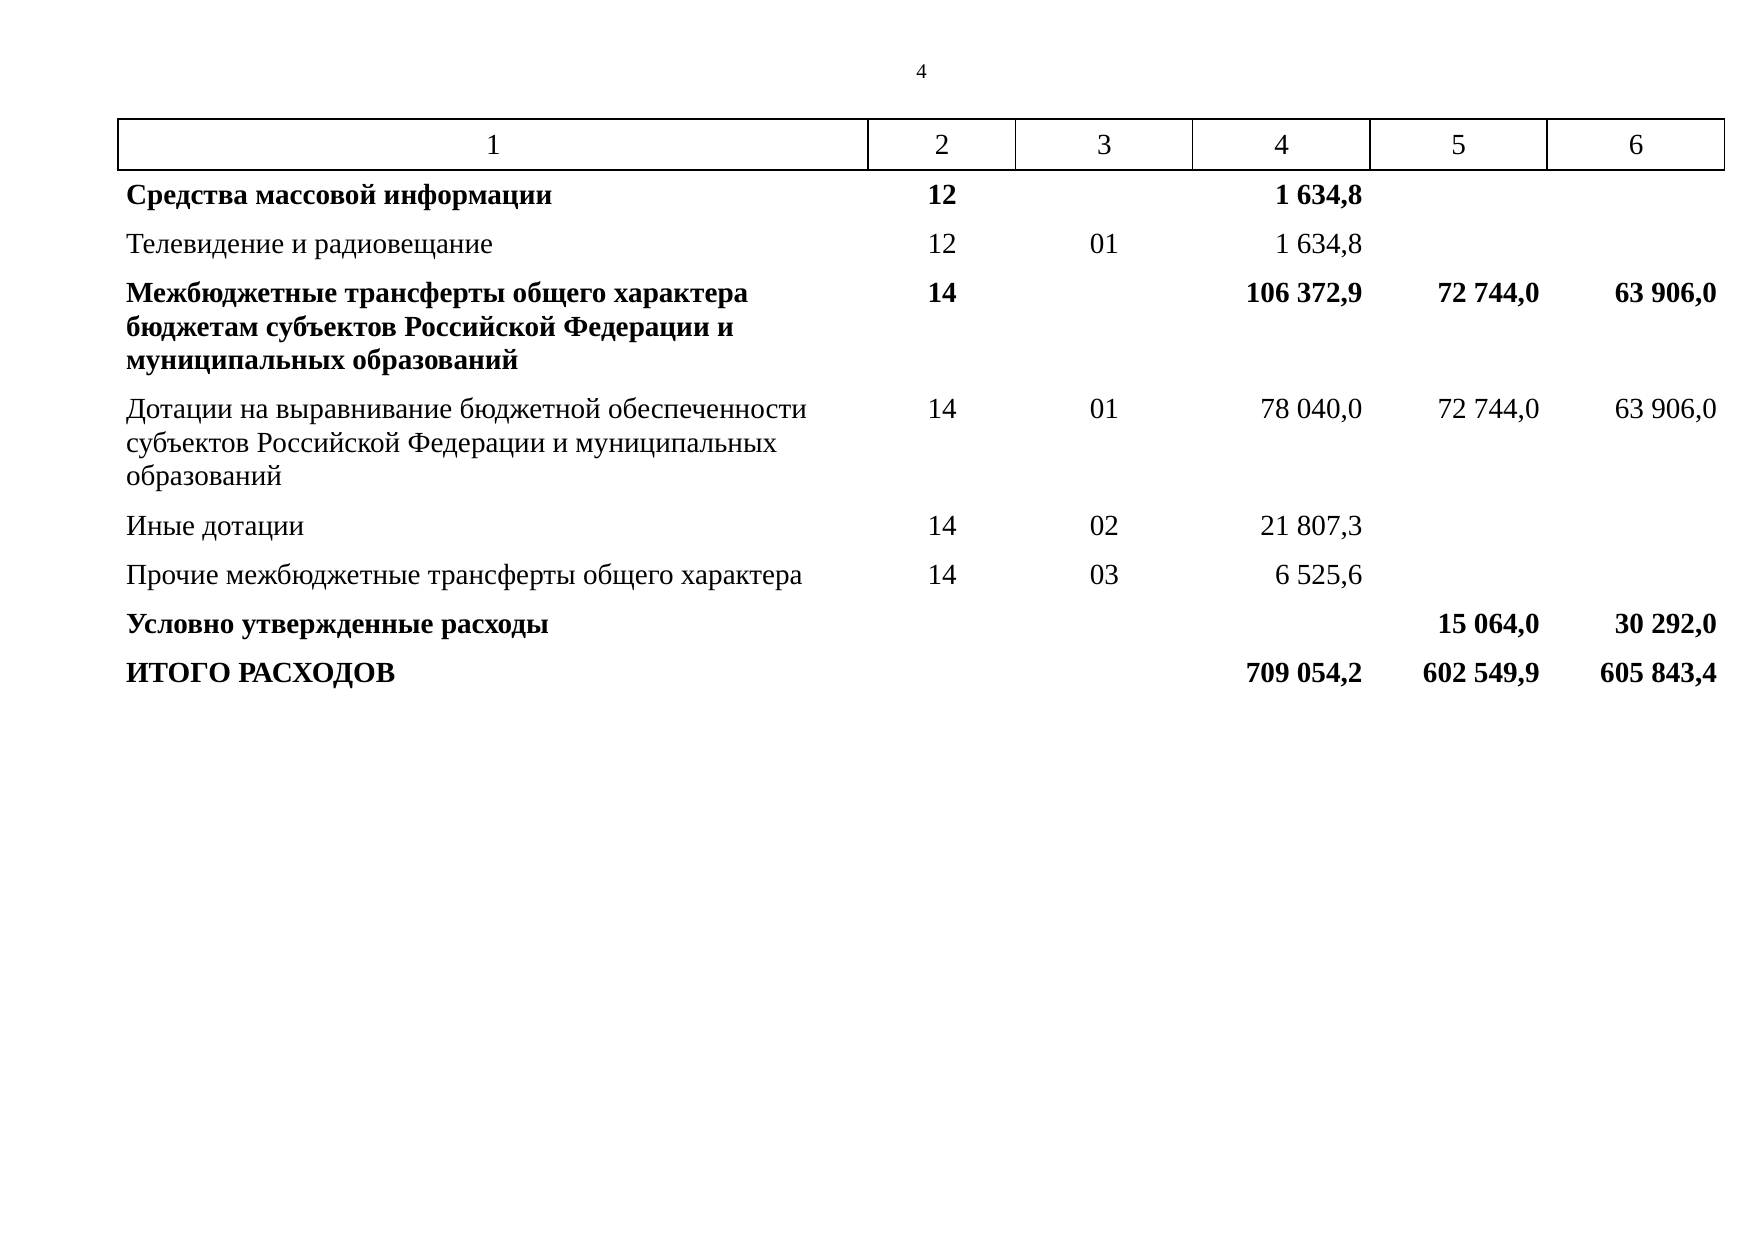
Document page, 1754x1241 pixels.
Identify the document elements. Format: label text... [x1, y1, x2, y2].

table_cell [1016, 267, 1193, 383]
table_cell 02 [1016, 500, 1193, 549]
table_cell 78 040,0 [1193, 384, 1370, 500]
table_cell 605 843,4 [1547, 647, 1724, 696]
table_cell 106 372,9 [1193, 267, 1370, 383]
table_cell [868, 598, 1016, 647]
table_cell 03 [1016, 549, 1193, 598]
table_cell 63 906,0 [1547, 267, 1724, 383]
table_cell 709 054,2 [1193, 647, 1370, 696]
table_header 3 [1023, 128, 1185, 161]
table_cell Межбюджетные трансферты общего характера бюджетам субъектов Российской Федерации и муниципальных образований [118, 267, 868, 383]
table_cell [1370, 549, 1547, 598]
table_cell [1370, 218, 1547, 267]
table_cell 602 549,9 [1370, 647, 1547, 696]
table_cell Дотации на выравнивание бюджетной обеспеченности субъектов Российской Федерации и муниципальных образований [118, 384, 868, 500]
table_header [1371, 120, 1546, 169]
table_header 5 [1378, 128, 1539, 161]
table_cell 14 [868, 500, 1016, 549]
table_cell 1 634,8 [1193, 171, 1370, 218]
table_cell Условно утвержденные расходы [118, 598, 868, 647]
table_cell [1547, 218, 1724, 267]
table_cell 14 [868, 267, 1016, 383]
table_cell [1193, 598, 1370, 647]
table_header 4 [1201, 128, 1362, 161]
table_cell [868, 647, 1016, 696]
table_cell [1016, 171, 1193, 218]
table_cell 6 525,6 [1193, 549, 1370, 598]
table_cell [1547, 500, 1724, 549]
table_cell 63 906,0 [1547, 384, 1724, 500]
table_cell 1 634,8 [1193, 218, 1370, 267]
table_cell [1016, 598, 1193, 647]
table_header [1548, 120, 1724, 169]
table_cell ИТОГО РАСХОДОВ [118, 647, 868, 696]
table_cell 14 [868, 549, 1016, 598]
table_header 2 [876, 128, 1008, 161]
table_header 1 [126, 128, 860, 161]
table_cell Иные дотации [118, 500, 868, 549]
table_cell [1547, 549, 1724, 598]
table_cell [1016, 647, 1193, 696]
table_header 6 [1555, 128, 1716, 161]
table_cell Средства массовой информации [118, 171, 868, 218]
table_cell Прочие межбюджетные трансферты общего характера [118, 549, 868, 598]
table_cell 15 064,0 [1370, 598, 1547, 647]
table_header [1193, 120, 1369, 169]
table_header [869, 120, 1015, 169]
table_cell Телевидение и радиовещание [118, 218, 868, 267]
table_cell [1547, 171, 1724, 218]
table_cell 21 807,3 [1193, 500, 1370, 549]
table_cell [1370, 171, 1547, 218]
table_cell 01 [1016, 384, 1193, 500]
table_cell 72 744,0 [1370, 384, 1547, 500]
table_cell 14 [868, 384, 1016, 500]
table_cell 12 [868, 171, 1016, 218]
table_cell 72 744,0 [1370, 267, 1547, 383]
table_header [119, 120, 867, 169]
table_cell 12 [868, 218, 1016, 267]
table_cell 30 292,0 [1547, 598, 1724, 647]
table_cell [1370, 500, 1547, 549]
table_header [1016, 120, 1192, 169]
table_cell 01 [1016, 218, 1193, 267]
